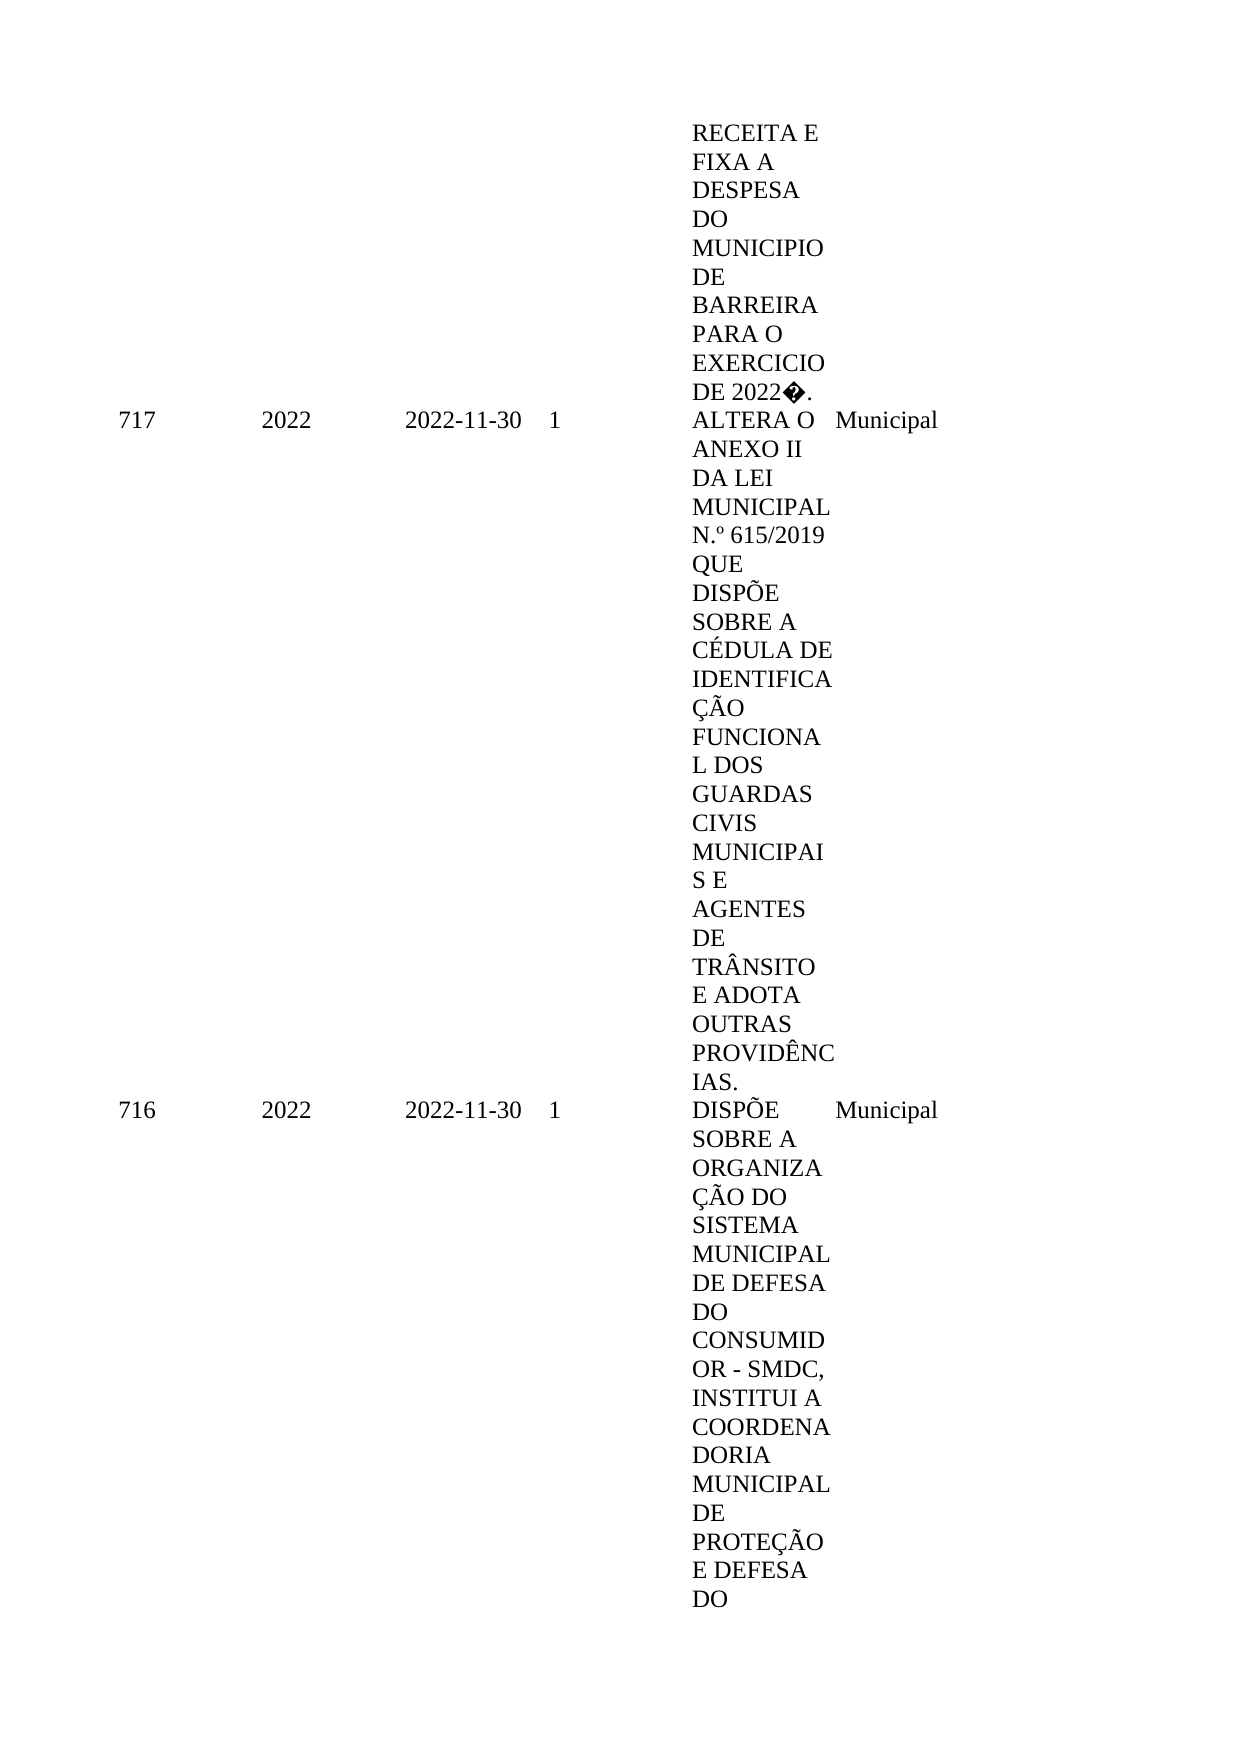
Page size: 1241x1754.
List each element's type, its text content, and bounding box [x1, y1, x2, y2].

table_cell 1 [548, 406, 692, 1096]
table_cell [261, 118, 405, 406]
table_cell [835, 118, 979, 406]
table_cell DISPÕE SOBRE A ORGANIZAÇÃO DO SISTEMA MUNICIPAL DE DEFESA DO CONSUMIDOR - SMDC, INSTITUI A COORDENADORIA MUNICIPAL DE PROTEÇÃO E DEFESA DO [692, 1096, 835, 1613]
table_cell [118, 118, 261, 406]
table_cell 1 [548, 1096, 692, 1613]
table_cell 2022 [261, 406, 405, 1096]
table_cell 2022-11-30 [405, 1096, 548, 1613]
table_cell 716 [118, 1096, 261, 1613]
table_cell Municipal [835, 1096, 979, 1613]
table_cell 2022-11-30 [405, 406, 548, 1096]
table_cell ALTERA O ANEXO II DA LEI MUNICIPAL N.º 615/2019 QUE DISPÕE SOBRE A CÉDULA DE IDENTIFICAÇÃO FUNCIONAL DOS GUARDAS CIVIS MUNICIPAIS E AGENTES DE TRÂNSITO E ADOTA OUTRAS PROVIDÊNCIAS. [692, 406, 835, 1096]
table_cell Municipal [835, 406, 979, 1096]
table_cell [548, 118, 692, 406]
table_cell 2022 [261, 1096, 405, 1613]
table_cell [405, 118, 548, 406]
table_cell RECEITA E FIXA A DESPESA DO MUNICIPIO DE BARREIRA PARA O EXERCICIO DE 2022�. [692, 118, 835, 406]
table_cell [979, 406, 1122, 1096]
table_cell 717 [118, 406, 261, 1096]
table_cell [979, 1096, 1122, 1613]
table_cell [979, 118, 1122, 406]
